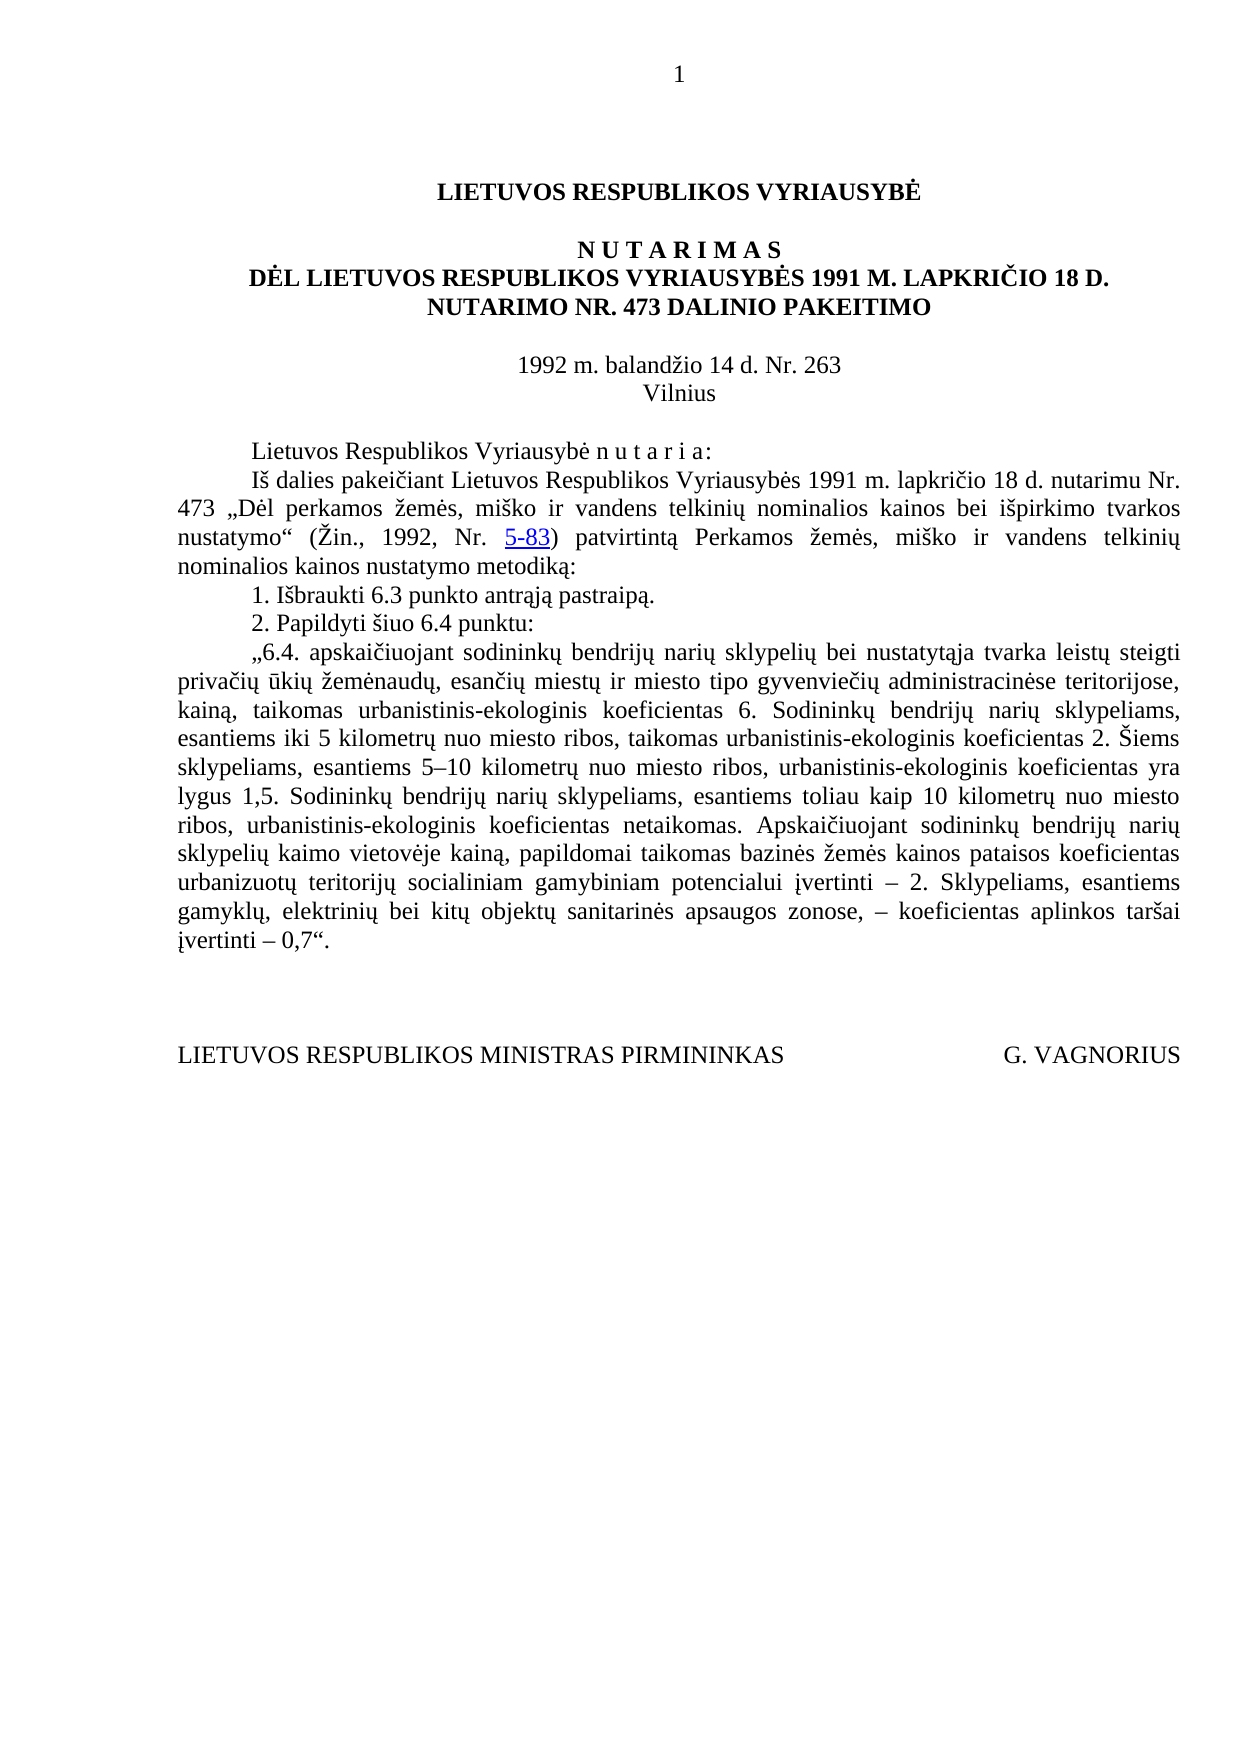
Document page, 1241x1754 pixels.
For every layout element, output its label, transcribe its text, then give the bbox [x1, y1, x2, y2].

text 2. Papildyti šiuo 6.4 punktu: [177, 608, 1181, 637]
text Lietuvos Respublikos Vyriausybė nutaria: [177, 436, 1181, 465]
text „6.4. apskaičiuojant sodininkų bendrijų narių sklypelių bei nustatytąja tvarka leistų steigti privačių ūkių žemėnaudų, esančių miestų ir miesto tipo gyvenviečių administracinėse teritorijose, kainą, taikomas urbanistinis-ekologinis koeficientas 6. Sodininkų bendrijų narių sklypeliams, esantiems iki 5 kilometrų nuo miesto ribos, taikomas urbanistinis-ekologinis koeficientas 2. Šiems sklypeliams, esantiems 5–10 kilometrų nuo miesto ribos, urbanistinis-ekologinis koeficientas yra lygus 1,5. Sodininkų bendrijų narių sklypeliams, esantiems toliau kaip 10 kilometrų nuo miesto ribos, urbanistinis-ekologinis koeficientas netaikomas. Apskaičiuojant sodininkų bendrijų narių sklypelių kaimo vietovėje kainą, papildomai taikomas bazinės žemės kainos pataisos koeficientas urbanizuotų teritorijų socialiniam gamybiniam potencialui įvertinti – 2. Sklypeliams, esantiems gamyklų, elektrinių bei kitų objektų sanitarinės apsaugos zonose, – koeficientas aplinkos taršai įvertinti – 0,7“. [177, 637, 1181, 953]
text Iš dalies pakeičiant Lietuvos Respublikos Vyriausybės 1991 m. lapkričio 18 d. nutarimu Nr. 473 „Dėl perkamos žemės, miško ir vandens telkinių nominalios kainos bei išpirkimo tvarkos nustatymo“ (Žin., 1992, Nr. 5-83) patvirtintą Perkamos žemės, miško ir vandens telkinių nominalios kainos nustatymo metodiką: [177, 465, 1181, 580]
text LIETUVOS RESPUBLIKOS VYRIAUSYBĖ [177, 177, 1181, 206]
text 1992 m. balandžio 14 d. Nr. 263 [177, 350, 1181, 378]
text N U T A R I M A S [177, 235, 1181, 263]
text DĖL LIETUVOS RESPUBLIKOS VYRIAUSYBĖS 1991 M. LAPKRIČIO 18 D. NUTARIMO NR. 473 DALINIO PAKEITIMO [177, 263, 1181, 321]
text Vilnius [177, 378, 1181, 407]
text LIETUVOS RESPUBLIKOS MINISTRAS PIRMININKAS G. VAGNORIUS [177, 1040, 1181, 1068]
text 1. Išbraukti 6.3 punkto antrąją pastraipą. [177, 580, 1181, 608]
